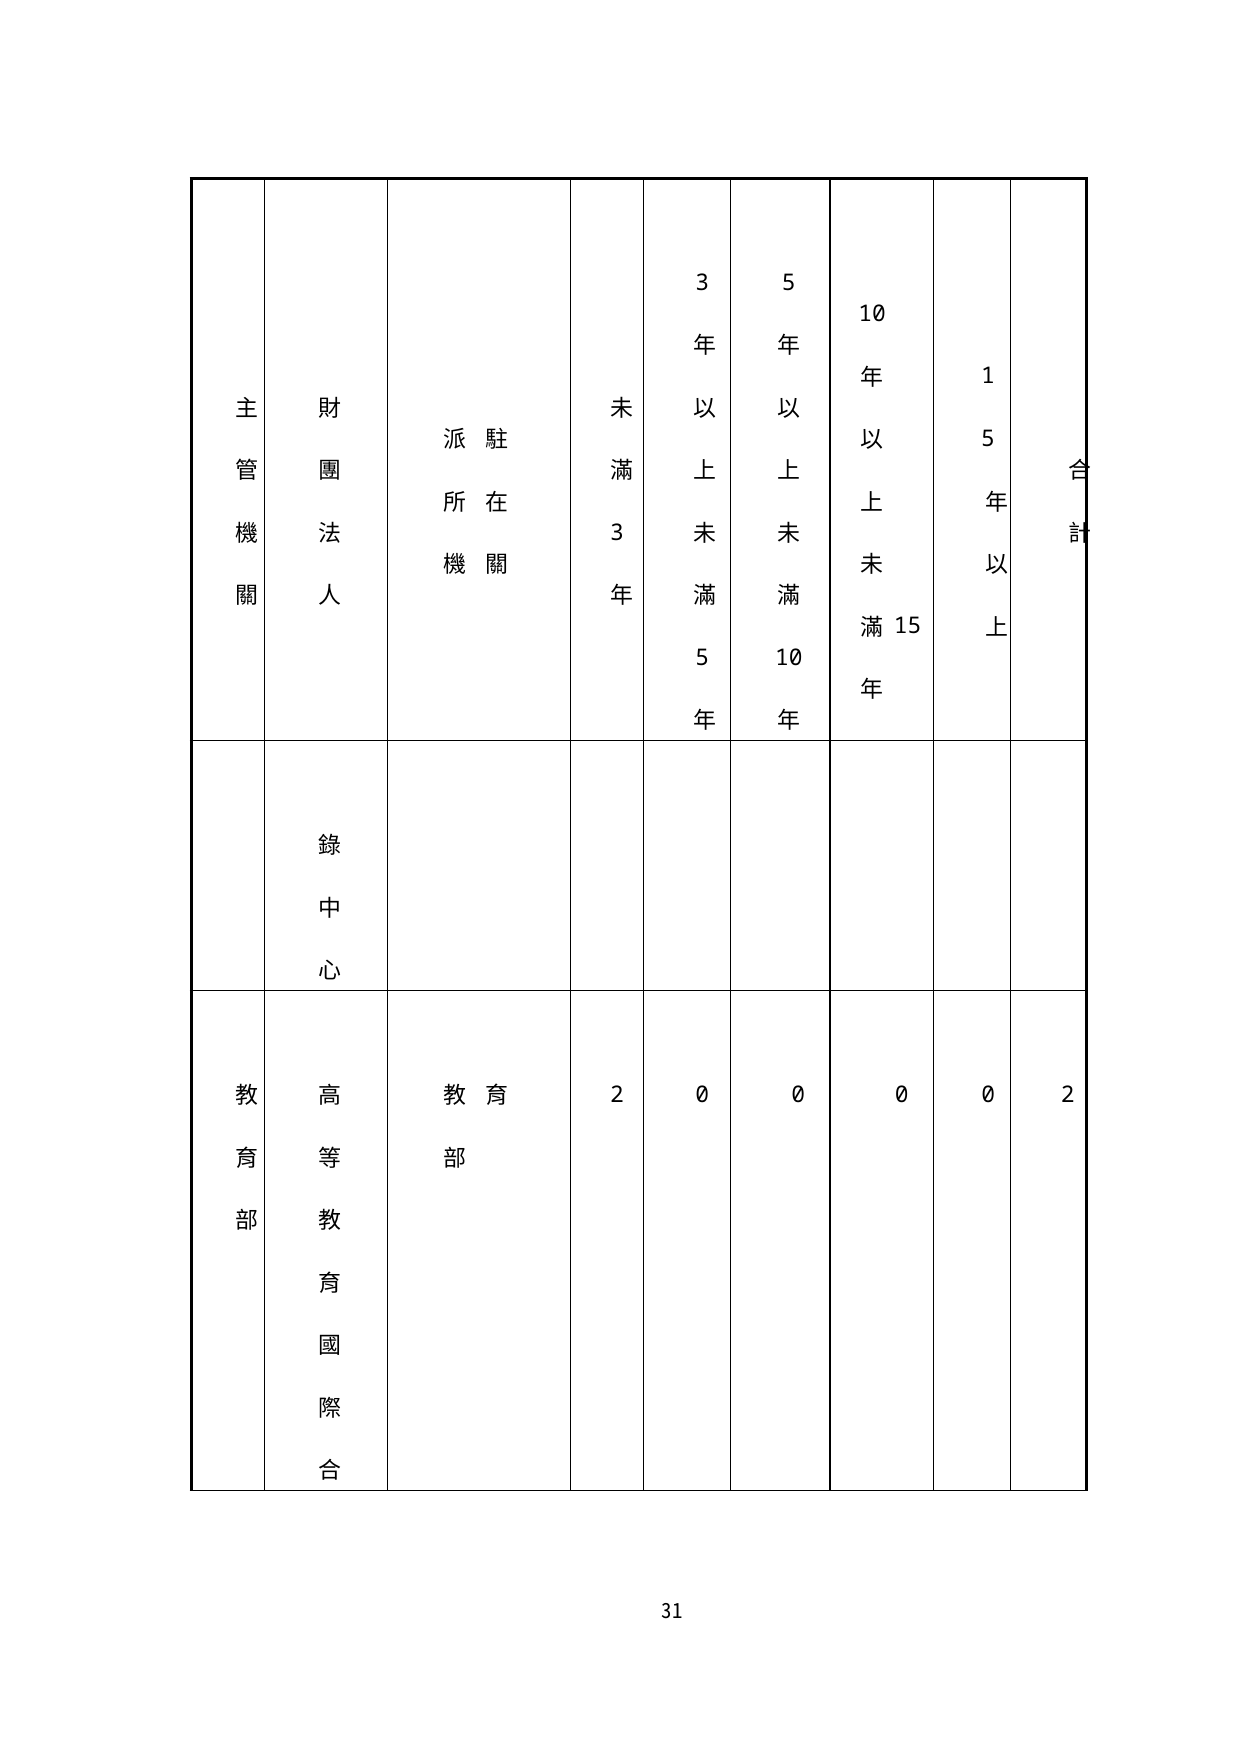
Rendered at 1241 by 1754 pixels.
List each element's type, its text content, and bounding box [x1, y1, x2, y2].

table_cell [934, 741, 1010, 990]
table_cell 0 [644, 991, 730, 1490]
table_cell 0 [731, 991, 829, 1490]
table_header 派駐所在機關 [388, 180, 570, 740]
table_header 10年以上未滿15年 [831, 180, 933, 740]
table_cell [731, 741, 829, 990]
table_cell 0 [831, 991, 933, 1490]
table_header 3年以上未滿5年 [644, 180, 730, 740]
table_header 合計 [1011, 180, 1085, 740]
table_header 5年以上未滿10年 [731, 180, 829, 740]
table_cell 0 [934, 991, 1010, 1490]
table_cell 錄中心 [265, 741, 387, 990]
table_cell 教育部 [388, 991, 570, 1490]
table_cell [571, 741, 643, 990]
table_header 15年以上 [934, 180, 1010, 740]
table_cell 教育部 [193, 991, 264, 1490]
table_header 財團法人 [265, 180, 387, 740]
table_header 未滿3年 [571, 180, 643, 740]
table_header 主管機關 [193, 180, 264, 740]
table_cell [644, 741, 730, 990]
table_cell 2 [571, 991, 643, 1490]
table_cell [388, 741, 570, 990]
table_cell 高等教育國際合 [265, 991, 387, 1490]
table_cell [831, 741, 933, 990]
table_cell 2 [1011, 991, 1085, 1490]
table_cell [193, 741, 264, 990]
table_cell [1011, 741, 1085, 990]
